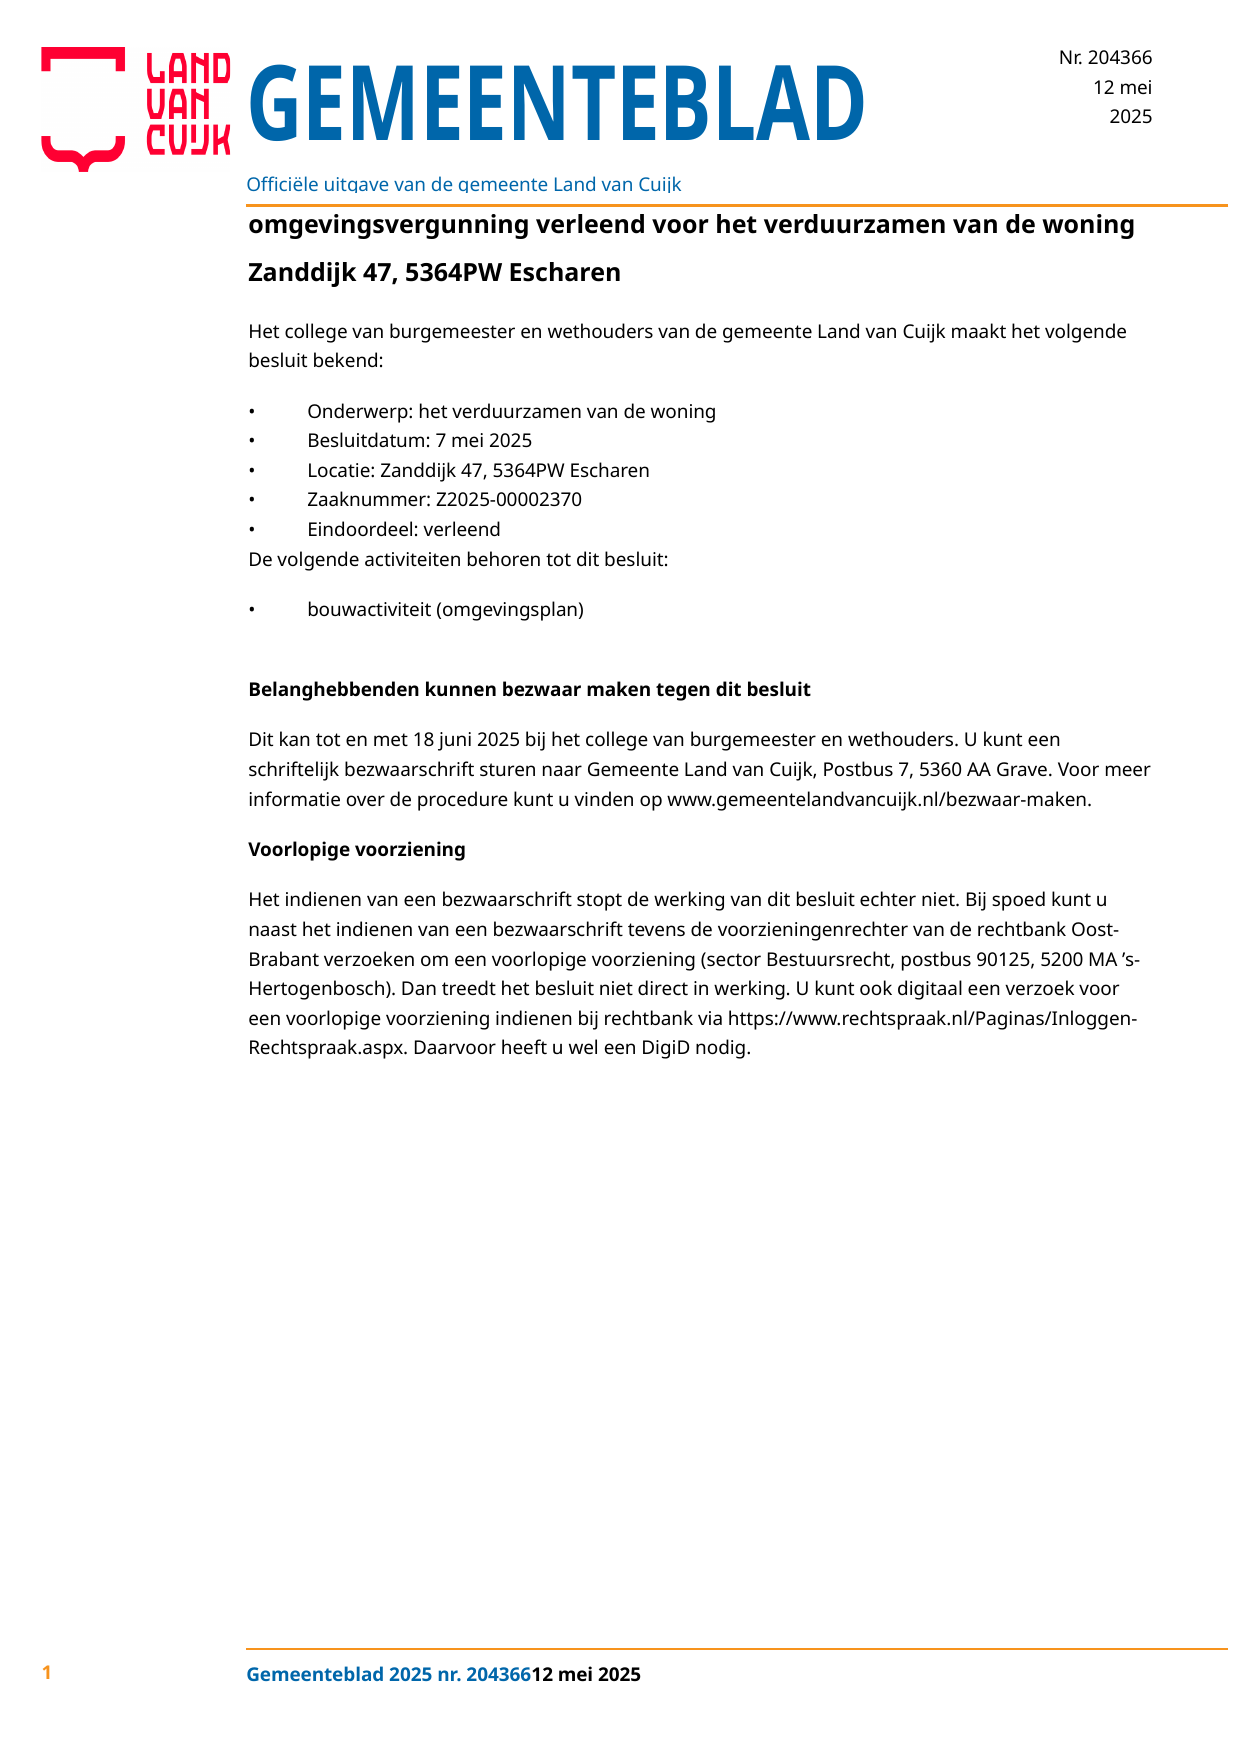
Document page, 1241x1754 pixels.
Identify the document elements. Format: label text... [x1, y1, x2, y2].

list Besluitdatum: 7 mei 2025 [248, 427, 1152, 453]
text De volgende activiteiten behoren tot dit besluit: [248, 546, 1152, 572]
list Locatie: Zanddijk 47, 5364PW Escharen [248, 457, 1152, 483]
list Onderwerp: het verduurzamen van de woning [248, 398, 1152, 424]
picture [41, 47, 231, 172]
text Het indienen van een bezwaarschrift stopt de werking van dit besluit echter niet. Bij spoed kunt u naast het indienen van een bezwaarschrift tevens de voorzieningenrechter van de rechtbank Oost-Brabant verzoeken om een voorlopige voorziening (sector Bestuursrecht, postbus 90125, 5200 MA ’s-Hertogenbosch). Dan treedt het besluit niet direct in werking. U kunt ook digitaal een verzoek voor een voorlopige voorziening indienen bij rechtbank via https://www.rechtspraak.nl/Paginas/Inloggen-Rechtspraak.aspx. Daarvoor heeft u wel een DigiD nodig. [248, 887, 1152, 1060]
list Zaaknummer: Z2025-00002370 [248, 487, 1152, 512]
text omgevingsvergunning verleend voor het verduurzamen van de woning Zanddijk 47, 5364PW Escharen [248, 207, 1152, 288]
text Het college van burgemeester en wethouders van de gemeente Land van Cuijk maakt het volgende besluit bekend: [248, 318, 1152, 373]
list Eindoordeel: verleend [248, 516, 1152, 542]
text Dit kan tot en met 18 juni 2025 bij het college van burgemeester en wethouders. U kunt een schriftelijk bezwaarschrift sturen naar Gemeente Land van Cuijk, Postbus 7, 5360 AA Grave. Voor meer informatie over de procedure kunt u vinden op www.gemeentelandvancuijk.nl/bezwaar-maken. [248, 727, 1152, 812]
text Voorlopige voorziening [248, 836, 1152, 862]
list bouwactiviteit (omgevingsplan) [248, 596, 1152, 622]
text Belanghebbenden kunnen bezwaar maken tegen dit besluit [248, 676, 1152, 702]
